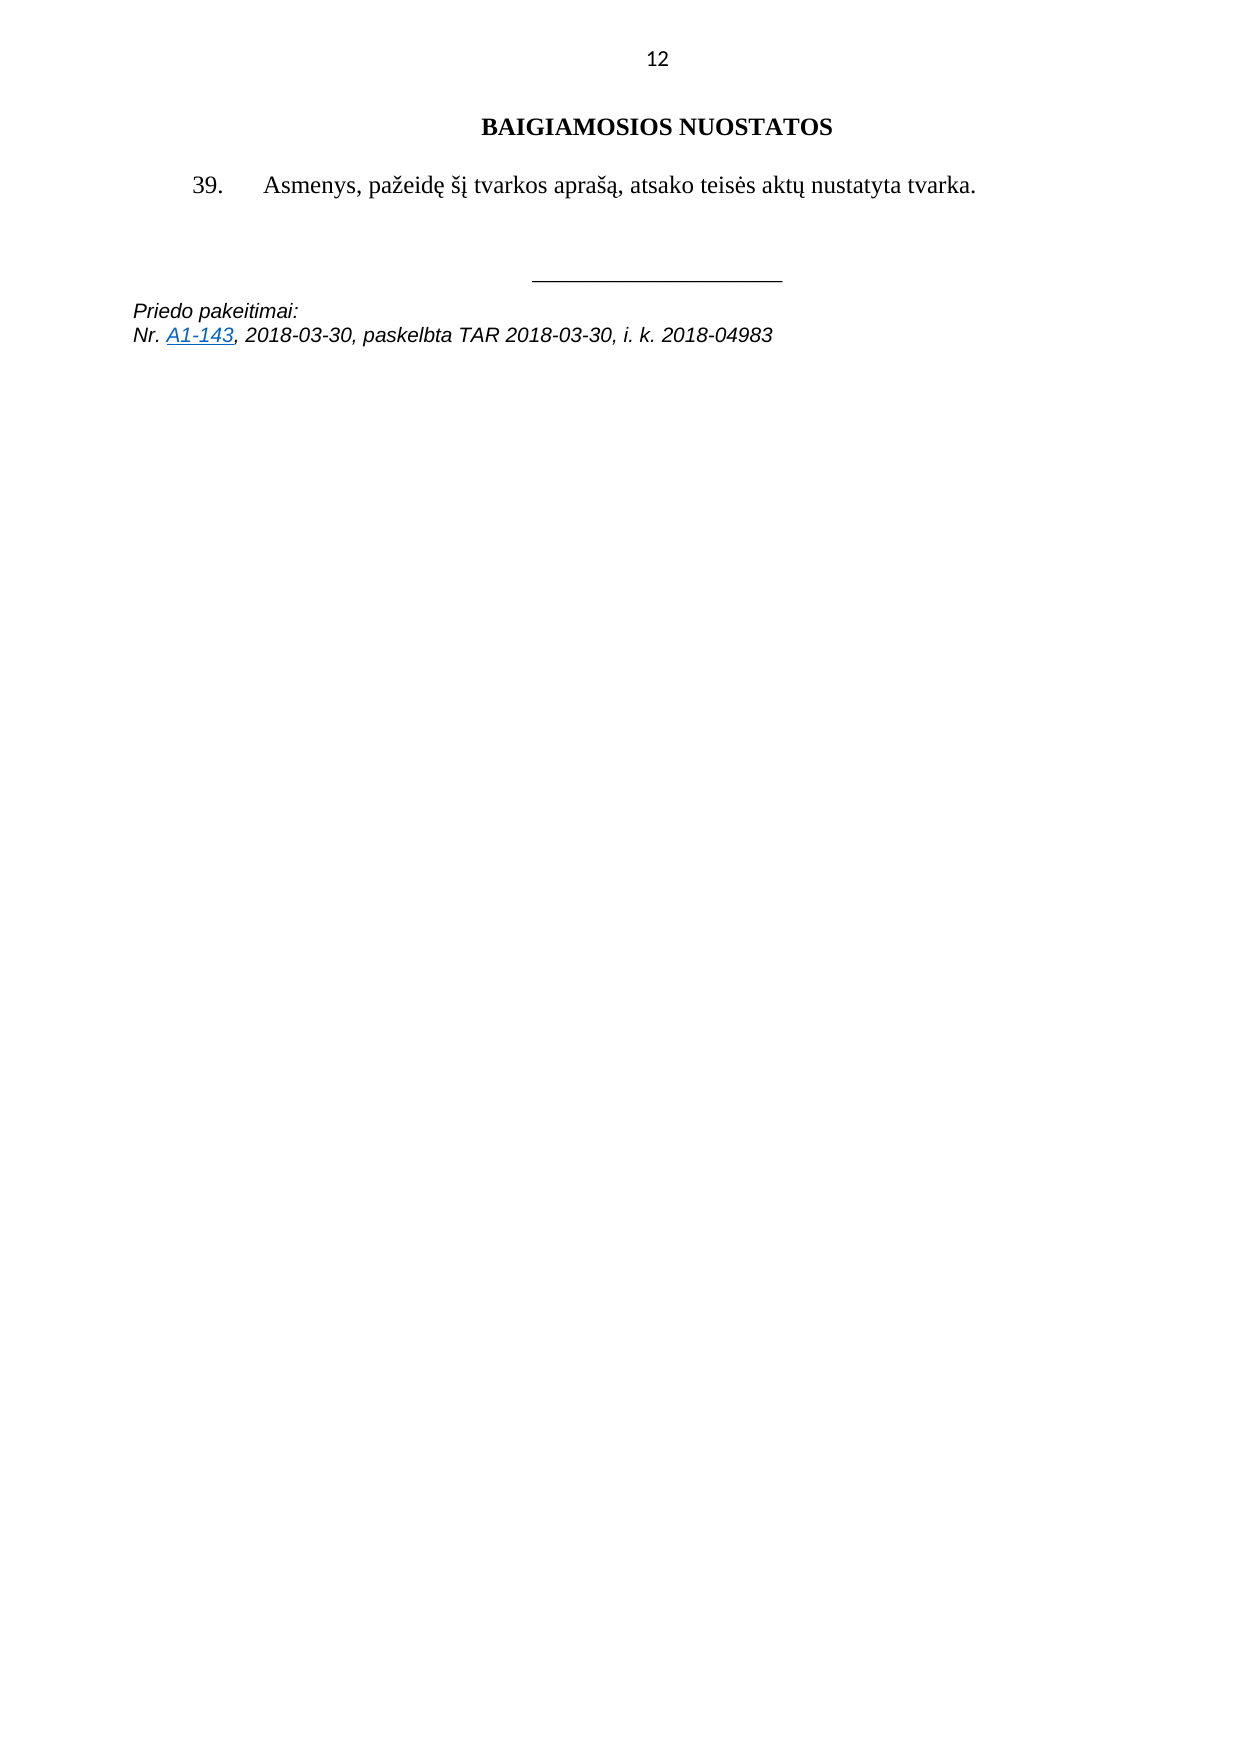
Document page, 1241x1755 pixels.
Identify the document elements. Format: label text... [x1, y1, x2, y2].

text Priedo pakeitimai: [133, 299, 1181, 323]
text 39. Asmenys, pažeidę šį tvarkos aprašą, atsako teisės aktų nustatyta tvarka. [133, 170, 1181, 199]
text Nr. A1-143, 2018-03-30, paskelbta TAR 2018-03-30, i. k. 2018-04983 [133, 323, 1181, 347]
text BAIGIAMOSIOS NUOSTATOS [133, 112, 1181, 141]
text ____________________ [133, 256, 1181, 285]
